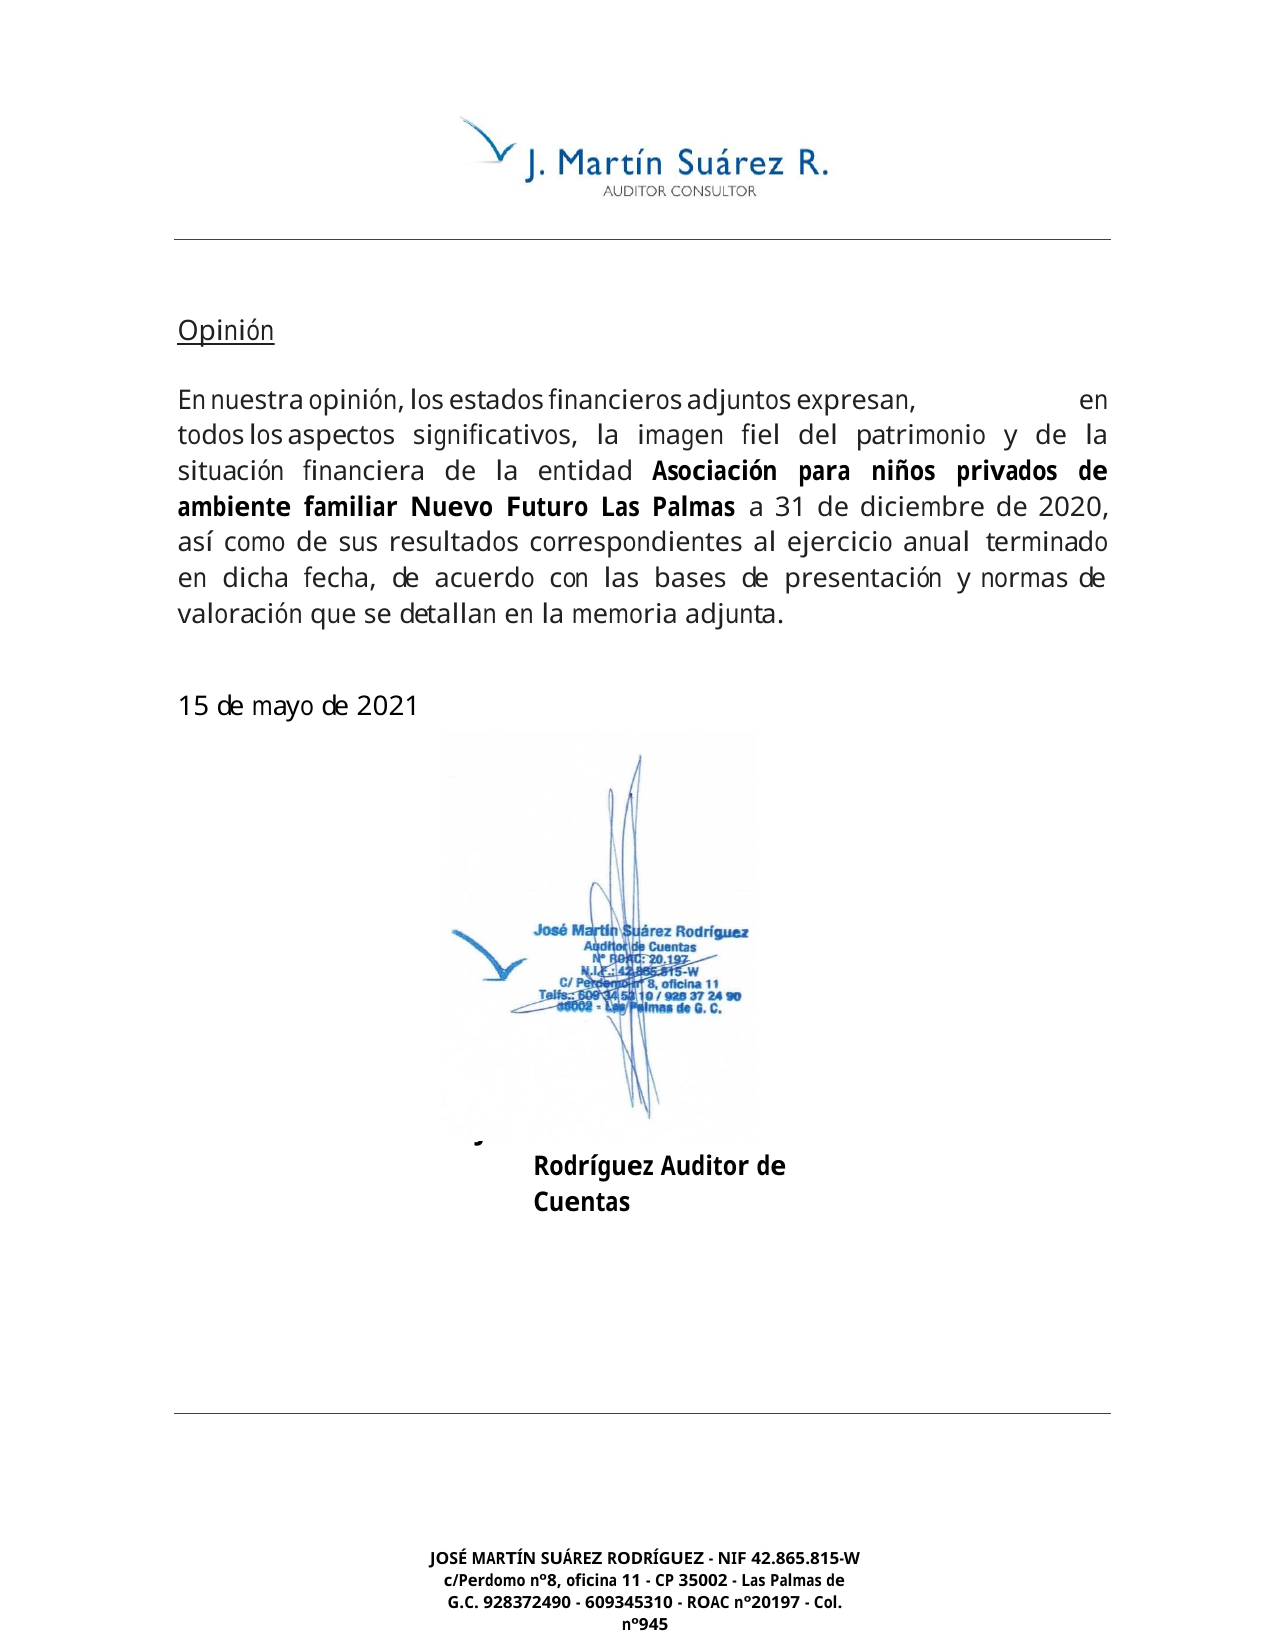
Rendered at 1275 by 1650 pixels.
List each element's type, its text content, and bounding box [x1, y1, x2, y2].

text 15 de mayo de 2021 [177, 686, 1188, 723]
text José Martín Suárez Rodríguez Auditor de Cuentas [476, 1112, 816, 1219]
text Opinión [177, 311, 1188, 349]
text JOSÉ MARTÍN SUÁREZ RODRÍGUEZ - NIF 42.865.815-W c/Perdomo nº8, oficina 11 - CP 35002 - Las Palmas de G.C. 928372490 - 609345310 - ROAC nº20197 - Col. nº945 [427, 1547, 862, 1635]
text Ennuestraopinión,losestadosfinancierosadjuntosexpresan, en todoslosaspectos significativos, la imagen fiel del patrimonio y de la situación financiera de la entidad Asociación para niños privados de ambiente familiar Nuevo Futuro Las Palmas a 31 de diciembre de 2020, así como de sus resultados correspondientes al ejercicio anual terminado en dicha fecha, de acuerdo con las bases de presentación y normas de valoración que se detallan en la memoria adjunta. [177, 381, 1110, 631]
picture [440, 105, 844, 214]
picture [440, 732, 757, 1141]
